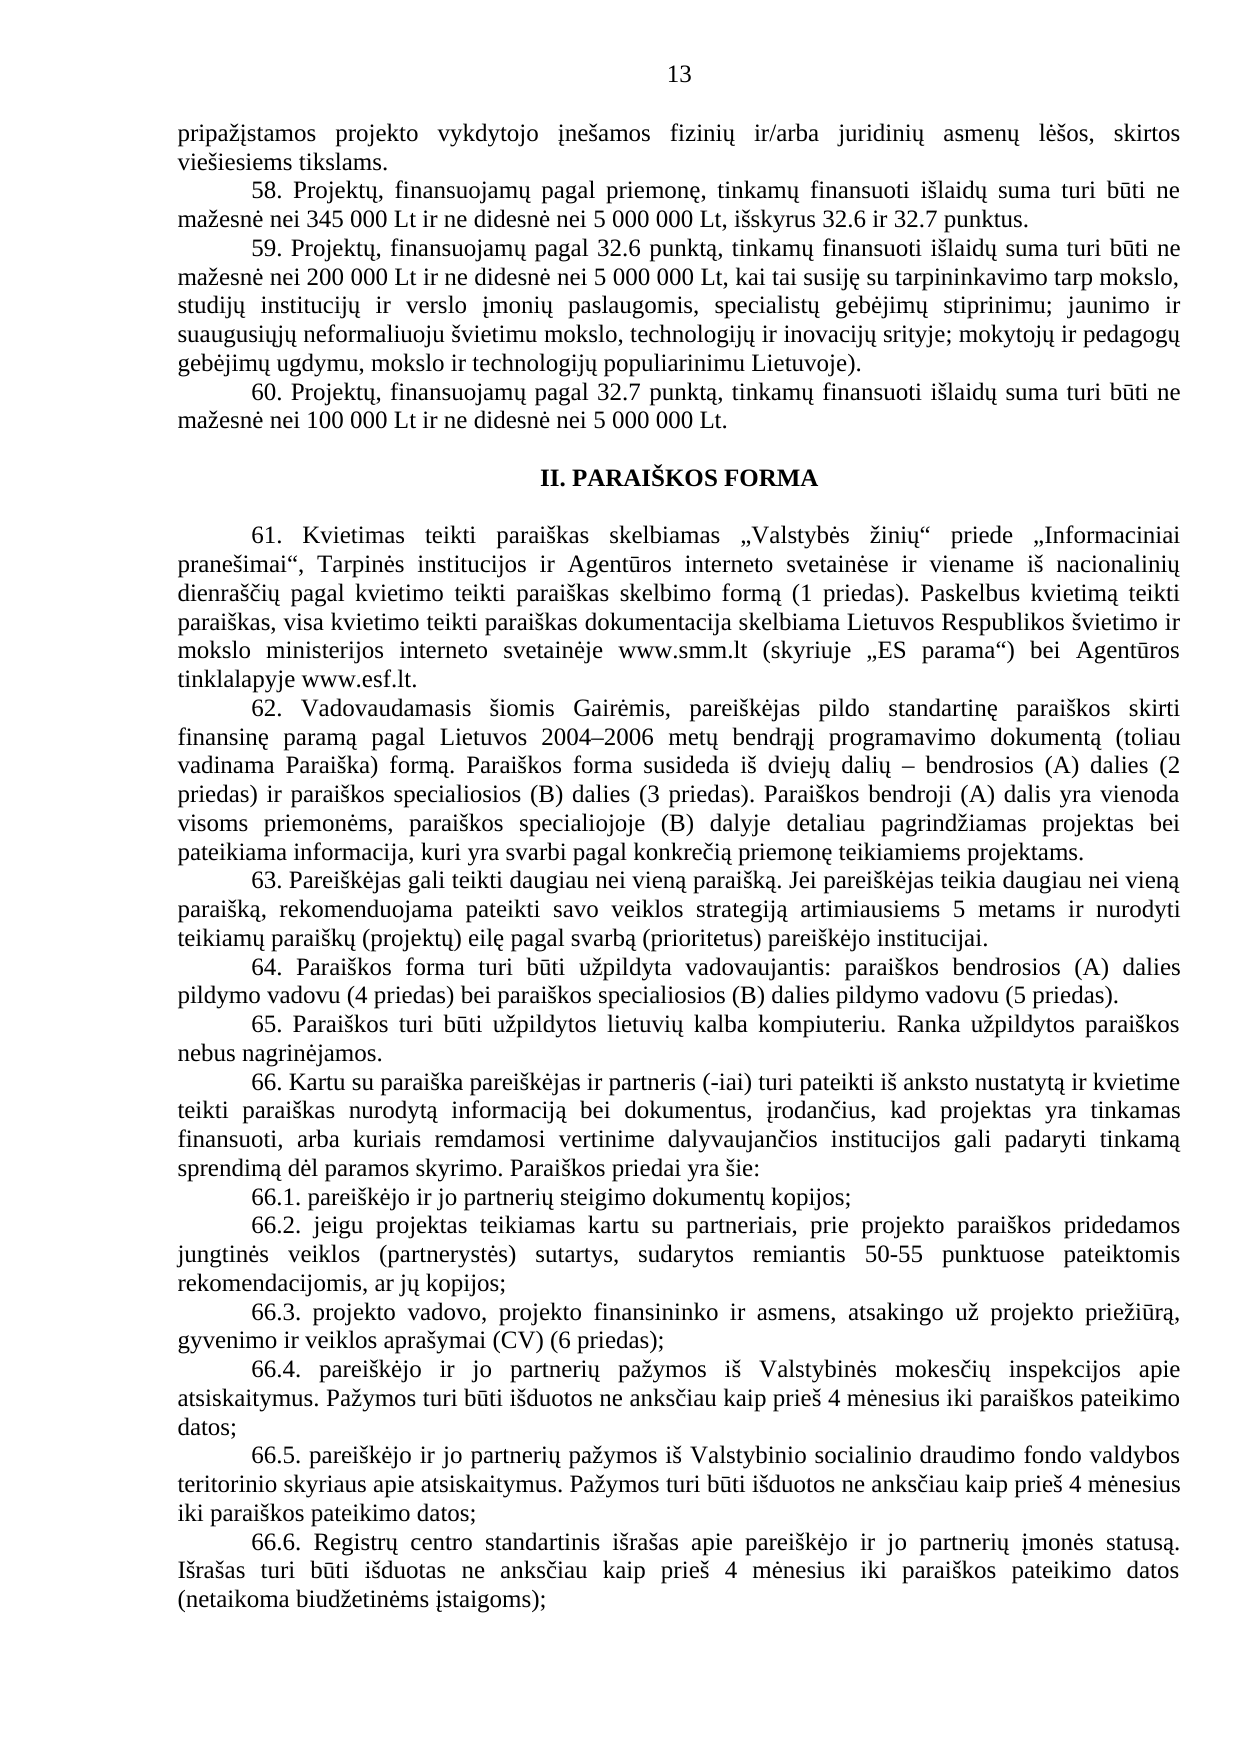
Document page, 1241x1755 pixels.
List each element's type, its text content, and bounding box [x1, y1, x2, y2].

text 58. Projektų, finansuojamų pagal priemonę, tinkamų finansuoti išlaidų suma turi būti ne mažesnė nei 345 000 Lt ir ne didesnė nei 5 000 000 Lt, išskyrus 32.6 ir 32.7 punktus. [177, 176, 1181, 233]
text 66.6. Registrų centro standartinis išrašas apie pareiškėjo ir jo partnerių įmonės statusą. Išrašas turi būti išduotas ne anksčiau kaip prieš 4 mėnesius iki paraiškos pateikimo datos (netaikoma biudžetinėms įstaigoms); [177, 1527, 1181, 1613]
text 64. Paraiškos forma turi būti užpildyta vadovaujantis: paraiškos bendrosios (A) dalies pildymo vadovu (4 priedas) bei paraiškos specialiosios (B) dalies pildymo vadovu (5 priedas). [177, 952, 1181, 1009]
text 60. Projektų, finansuojamų pagal 32.7 punktą, tinkamų finansuoti išlaidų suma turi būti ne mažesnė nei 100 000 Lt ir ne didesnė nei 5 000 000 Lt. [177, 377, 1181, 434]
text pripažįstamos projekto vykdytojo įnešamos fizinių ir/arba juridinių asmenų lėšos, skirtos viešiesiems tikslams. [177, 118, 1181, 176]
text II. PARAIŠKOS FORMA [177, 463, 1181, 492]
text 66.3. projekto vadovo, projekto finansininko ir asmens, atsakingo už projekto priežiūrą, gyvenimo ir veiklos aprašymai (CV) (6 priedas); [177, 1297, 1181, 1354]
text 59. Projektų, finansuojamų pagal 32.6 punktą, tinkamų finansuoti išlaidų suma turi būti ne mažesnė nei 200 000 Lt ir ne didesnė nei 5 000 000 Lt, kai tai susiję su tarpininkavimo tarp mokslo, studijų institucijų ir verslo įmonių paslaugomis, specialistų gebėjimų stiprinimu; jaunimo ir suaugusiųjų neformaliuoju švietimu mokslo, technologijų ir inovacijų srityje; mokytojų ir pedagogų gebėjimų ugdymu, mokslo ir technologijų populiarinimu Lietuvoje). [177, 233, 1181, 377]
text 62. Vadovaudamasis šiomis Gairėmis, pareiškėjas pildo standartinę paraiškos skirti finansinę paramą pagal Lietuvos 2004–2006 metų bendrąjį programavimo dokumentą (toliau vadinama Paraiška) formą. Paraiškos forma susideda iš dviejų dalių – bendrosios (A) dalies (2 priedas) ir paraiškos specialiosios (B) dalies (3 priedas). Paraiškos bendroji (A) dalis yra vienoda visoms priemonėms, paraiškos specialiojoje (B) dalyje detaliau pagrindžiamas projektas bei pateikiama informacija, kuri yra svarbi pagal konkrečią priemonę teikiamiems projektams. [177, 693, 1181, 866]
text 66.4. pareiškėjo ir jo partnerių pažymos iš Valstybinės mokesčių inspekcijos apie atsiskaitymus. Pažymos turi būti išduotos ne anksčiau kaip prieš 4 mėnesius iki paraiškos pateikimo datos; [177, 1354, 1181, 1441]
text 61. Kvietimas teikti paraiškas skelbiamas „Valstybės žinių“ priede „Informaciniai pranešimai“, Tarpinės institucijos ir Agentūros interneto svetainėse ir viename iš nacionalinių dienraščių pagal kvietimo teikti paraiškas skelbimo formą (1 priedas). Paskelbus kvietimą teikti paraiškas, visa kvietimo teikti paraiškas dokumentacija skelbiama Lietuvos Respublikos švietimo ir mokslo ministerijos interneto svetainėje www.smm.lt (skyriuje „ES parama“) bei Agentūros tinklalapyje www.esf.lt. [177, 521, 1181, 693]
text 63. Pareiškėjas gali teikti daugiau nei vieną paraišką. Jei pareiškėjas teikia daugiau nei vieną paraišką, rekomenduojama pateikti savo veiklos strategiją artimiausiems 5 metams ir nurodyti teikiamų paraiškų (projektų) eilę pagal svarbą (prioritetus) pareiškėjo institucijai. [177, 866, 1181, 952]
text 66.1. pareiškėjo ir jo partnerių steigimo dokumentų kopijos; [177, 1182, 1181, 1211]
text 66. Kartu su paraiška pareiškėjas ir partneris (-iai) turi pateikti iš anksto nustatytą ir kvietime teikti paraiškas nurodytą informaciją bei dokumentus, įrodančius, kad projektas yra tinkamas finansuoti, arba kuriais remdamosi vertinime dalyvaujančios institucijos gali padaryti tinkamą sprendimą dėl paramos skyrimo. Paraiškos priedai yra šie: [177, 1067, 1181, 1182]
text 66.2. jeigu projektas teikiamas kartu su partneriais, prie projekto paraiškos pridedamos jungtinės veiklos (partnerystės) sutartys, sudarytos remiantis 50-55 punktuose pateiktomis rekomendacijomis, ar jų kopijos; [177, 1211, 1181, 1297]
text 65. Paraiškos turi būti užpildytos lietuvių kalba kompiuteriu. Ranka užpildytos paraiškos nebus nagrinėjamos. [177, 1009, 1181, 1067]
text 66.5. pareiškėjo ir jo partnerių pažymos iš Valstybinio socialinio draudimo fondo valdybos teritorinio skyriaus apie atsiskaitymus. Pažymos turi būti išduotos ne anksčiau kaip prieš 4 mėnesius iki paraiškos pateikimo datos; [177, 1441, 1181, 1527]
